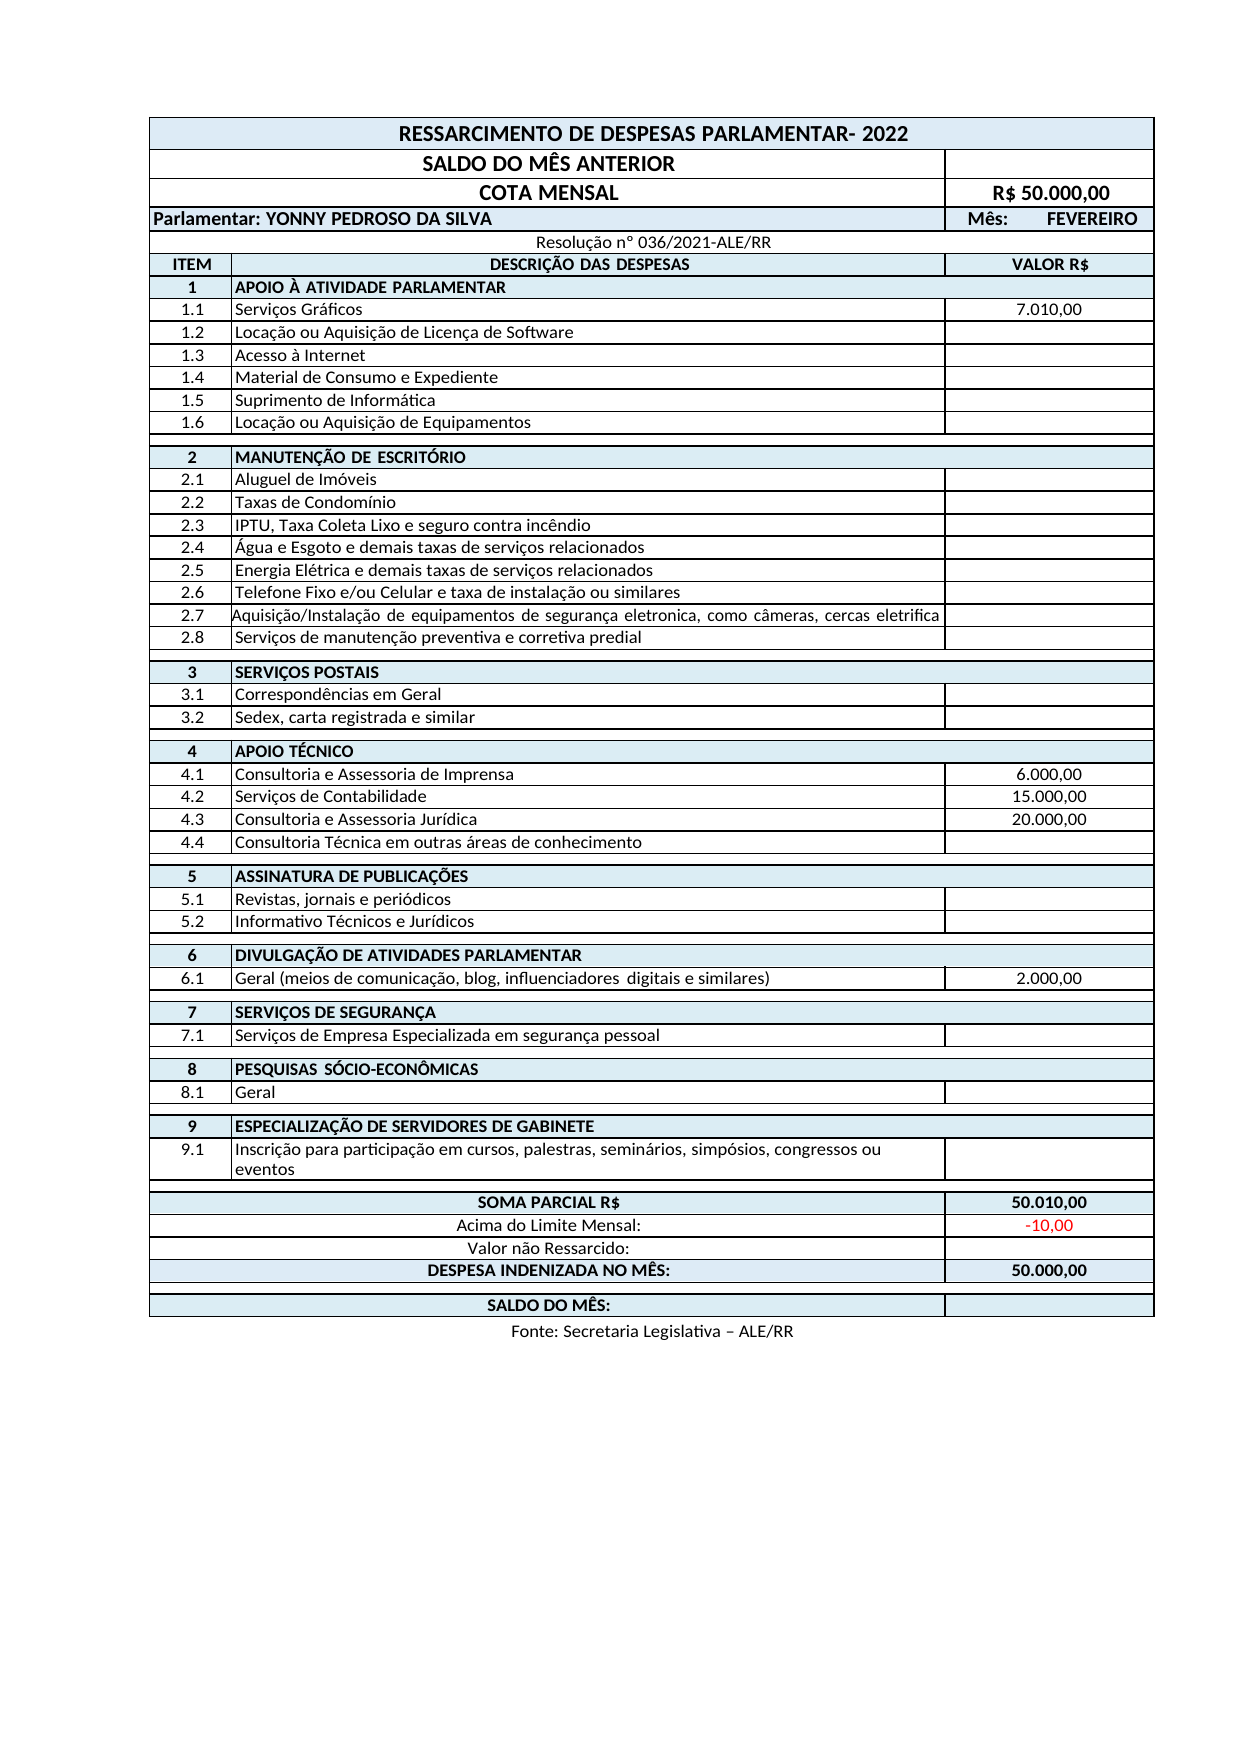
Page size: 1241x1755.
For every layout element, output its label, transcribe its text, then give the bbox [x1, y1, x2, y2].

table_cell [946, 150, 1153, 177]
table_cell [946, 469, 1153, 490]
table_cell 4.2 [150, 786, 231, 807]
table_cell 1 [150, 277, 231, 298]
table_cell 2 [150, 447, 231, 468]
table_cell Locação ou Aquisição de Equipamentos [232, 412, 944, 433]
table_cell [150, 730, 1153, 739]
table_cell Água e Esgoto e demais taxas de serviços relacionados [232, 537, 944, 558]
table_cell 2.3 [150, 515, 231, 535]
table_cell 3.2 [150, 707, 231, 728]
table_cell 4.3 [150, 809, 231, 830]
table_cell 2.4 [150, 537, 231, 558]
table_header RESSARCIMENTO DE DESPESAS PARLAMENTAR- 2022 [150, 118, 1153, 149]
table_cell 2.000,00 [946, 968, 1153, 989]
table_cell -10,00 [946, 1215, 1153, 1236]
table_cell APOIO TÉCNICO [232, 741, 1153, 762]
table_cell [150, 1181, 1153, 1191]
table_cell [946, 684, 1153, 705]
table_cell Mês: FEVEREIRO [946, 208, 1153, 230]
table_cell 3.1 [150, 684, 231, 705]
table_cell 1.3 [150, 345, 231, 366]
table_cell 2.7 [150, 605, 231, 626]
table_cell DIVULGAÇÃO DE ATIVIDADES PARLAMENTAR [232, 945, 1153, 966]
table_cell 50.010,00 [946, 1193, 1153, 1213]
table_cell DESPESA INDENIZADA NO MÊS: [150, 1260, 944, 1281]
table_cell [946, 582, 1153, 603]
table_cell [946, 1139, 1153, 1179]
table_cell Telefone Fixo e/ou Celular e taxa de instalação ou similares [232, 582, 944, 603]
table_cell Serviços de manutenção preventiva e corretiva predial [232, 627, 944, 648]
table_cell [946, 1238, 1153, 1259]
table_cell 1.5 [150, 390, 231, 411]
table_cell 2.2 [150, 492, 231, 513]
table_cell Consultoria e Assessoria Jurídica [232, 809, 944, 830]
table_cell Inscrição para participação em cursos, palestras, seminários, simpósios, congressos ou eventos [232, 1139, 944, 1179]
table_cell ITEM [150, 254, 231, 275]
table_cell Suprimento de Informática [232, 390, 944, 411]
table_cell Consultoria Técnica em outras áreas de conhecimento [232, 832, 944, 853]
table_cell SOMA PARCIAL R$ [150, 1193, 944, 1213]
table_cell 5.2 [150, 911, 231, 932]
table_cell 8 [150, 1059, 231, 1080]
table_cell [946, 605, 1153, 626]
table_cell PESQUISAS SÓCIO-ECONÔMICAS [232, 1059, 1153, 1080]
table_cell Material de Consumo e Expediente [232, 367, 944, 388]
table_cell [946, 537, 1153, 558]
table_cell 4.4 [150, 832, 231, 853]
table_cell Serviços de Contabilidade [232, 786, 944, 807]
table_cell Consultoria e Assessoria de Imprensa [232, 764, 944, 785]
table_cell [150, 934, 1153, 944]
table_cell [150, 1283, 1153, 1293]
table_cell Acima do Limite Mensal: [150, 1215, 944, 1236]
text Fonte: Secretaria Legislativa – ALE/RR [510, 1320, 794, 1342]
table_cell [946, 832, 1153, 853]
table_cell APOIO À ATIVIDADE PARLAMENTAR [232, 277, 1153, 298]
table_cell [946, 1082, 1153, 1103]
table_cell 5.1 [150, 888, 231, 909]
table_cell 6.1 [150, 968, 231, 989]
table_cell 6.000,00 [946, 764, 1153, 785]
table_cell [946, 707, 1153, 728]
table_cell 1.1 [150, 299, 231, 320]
table_cell 2.1 [150, 469, 231, 490]
table_cell 1.4 [150, 367, 231, 388]
table_cell [946, 390, 1153, 411]
table_cell ESPECIALIZAÇÃO DE SERVIDORES DE GABINETE [232, 1116, 1153, 1137]
table_cell [946, 492, 1153, 513]
table_cell [946, 560, 1153, 581]
table_cell 5 [150, 866, 231, 887]
table_cell Resolução nº 036/2021-ALE/RR [150, 232, 1153, 252]
table_cell [946, 345, 1153, 366]
table_cell 1.2 [150, 322, 231, 343]
table_cell 15.000,00 [946, 786, 1153, 807]
table_cell 2.5 [150, 560, 231, 581]
table_cell 7.010,00 [946, 299, 1153, 320]
table_cell [946, 627, 1153, 648]
table_cell 2.8 [150, 627, 231, 648]
table_cell SERVIÇOS DE SEGURANÇA [232, 1002, 1153, 1023]
table_cell Geral (meios de comunicação, blog, influenciadores digitais e similares) [232, 968, 944, 989]
table_cell Aluguel de Imóveis [232, 469, 944, 490]
table_cell Revistas, jornais e periódicos [232, 888, 944, 909]
table_cell [946, 367, 1153, 388]
table_cell [150, 650, 1153, 660]
table_cell 2.6 [150, 582, 231, 603]
table_cell Parlamentar: YONNY PEDROSO DA SILVA [150, 208, 944, 230]
table_cell [150, 435, 1153, 445]
table_cell [946, 911, 1153, 932]
table_cell IPTU, Taxa Coleta Lixo e seguro contra incêndio [232, 515, 944, 535]
table_cell SALDO DO MÊS: [150, 1295, 944, 1316]
table_cell ASSINATURA DE PUBLICAÇÕES [232, 866, 1153, 887]
table_cell Locação ou Aquisição de Licença de Software [232, 322, 944, 343]
table_cell SALDO DO MÊS ANTERIOR [150, 150, 944, 177]
table_cell 3 [150, 662, 231, 683]
table_cell 20.000,00 [946, 809, 1153, 830]
table_cell Geral [232, 1082, 944, 1103]
table_cell MANUTENÇÃO DE ESCRITÓRIO [232, 447, 1153, 468]
table_cell Serviços de Empresa Especializada em segurança pessoal [232, 1025, 944, 1046]
table_cell [946, 1025, 1153, 1046]
table_cell [150, 854, 1153, 864]
table_cell 6 [150, 945, 231, 966]
table_cell [946, 515, 1153, 535]
table_cell [150, 991, 1153, 1001]
table_cell Taxas de Condomínio [232, 492, 944, 513]
table_cell Informativo Técnicos e Jurídicos [232, 911, 944, 932]
table_cell 4 [150, 741, 231, 762]
table_cell 1.6 [150, 412, 231, 433]
table_cell DESCRIÇÃO DAS DESPESAS [232, 254, 944, 275]
table_cell 50.000,00 [946, 1260, 1153, 1281]
table_cell [150, 1104, 1153, 1114]
table_cell Correspondências em Geral [232, 684, 944, 705]
table_cell COTA MENSAL [150, 179, 944, 206]
table_cell 8.1 [150, 1082, 231, 1103]
table_cell Valor não Ressarcido: [150, 1238, 944, 1259]
table_cell Serviços Gráficos [232, 299, 944, 320]
table_cell VALOR R$ [946, 254, 1153, 275]
table_cell Sedex, carta registrada e similar [232, 707, 944, 728]
table_cell 9 [150, 1116, 231, 1137]
table_cell [946, 412, 1153, 433]
table_cell Energia Elétrica e demais taxas de serviços relacionados [232, 560, 944, 581]
table_cell 7 [150, 1002, 231, 1023]
table_cell [150, 1047, 1153, 1057]
table_cell 4.1 [150, 764, 231, 785]
table_cell SERVIÇOS POSTAIS [232, 662, 1153, 683]
table_cell 9.1 [150, 1139, 231, 1179]
table_cell R$ 50.000,00 [946, 179, 1153, 206]
table_cell [946, 888, 1153, 909]
table_cell 7.1 [150, 1025, 231, 1046]
table_cell [946, 322, 1153, 343]
table_cell [946, 1295, 1153, 1316]
table_cell Acesso à Internet [232, 345, 944, 366]
table_cell Aquisição/Instalação de equipamentos de segurança eletronica, como câmeras, cercas eletrifica [232, 605, 944, 626]
